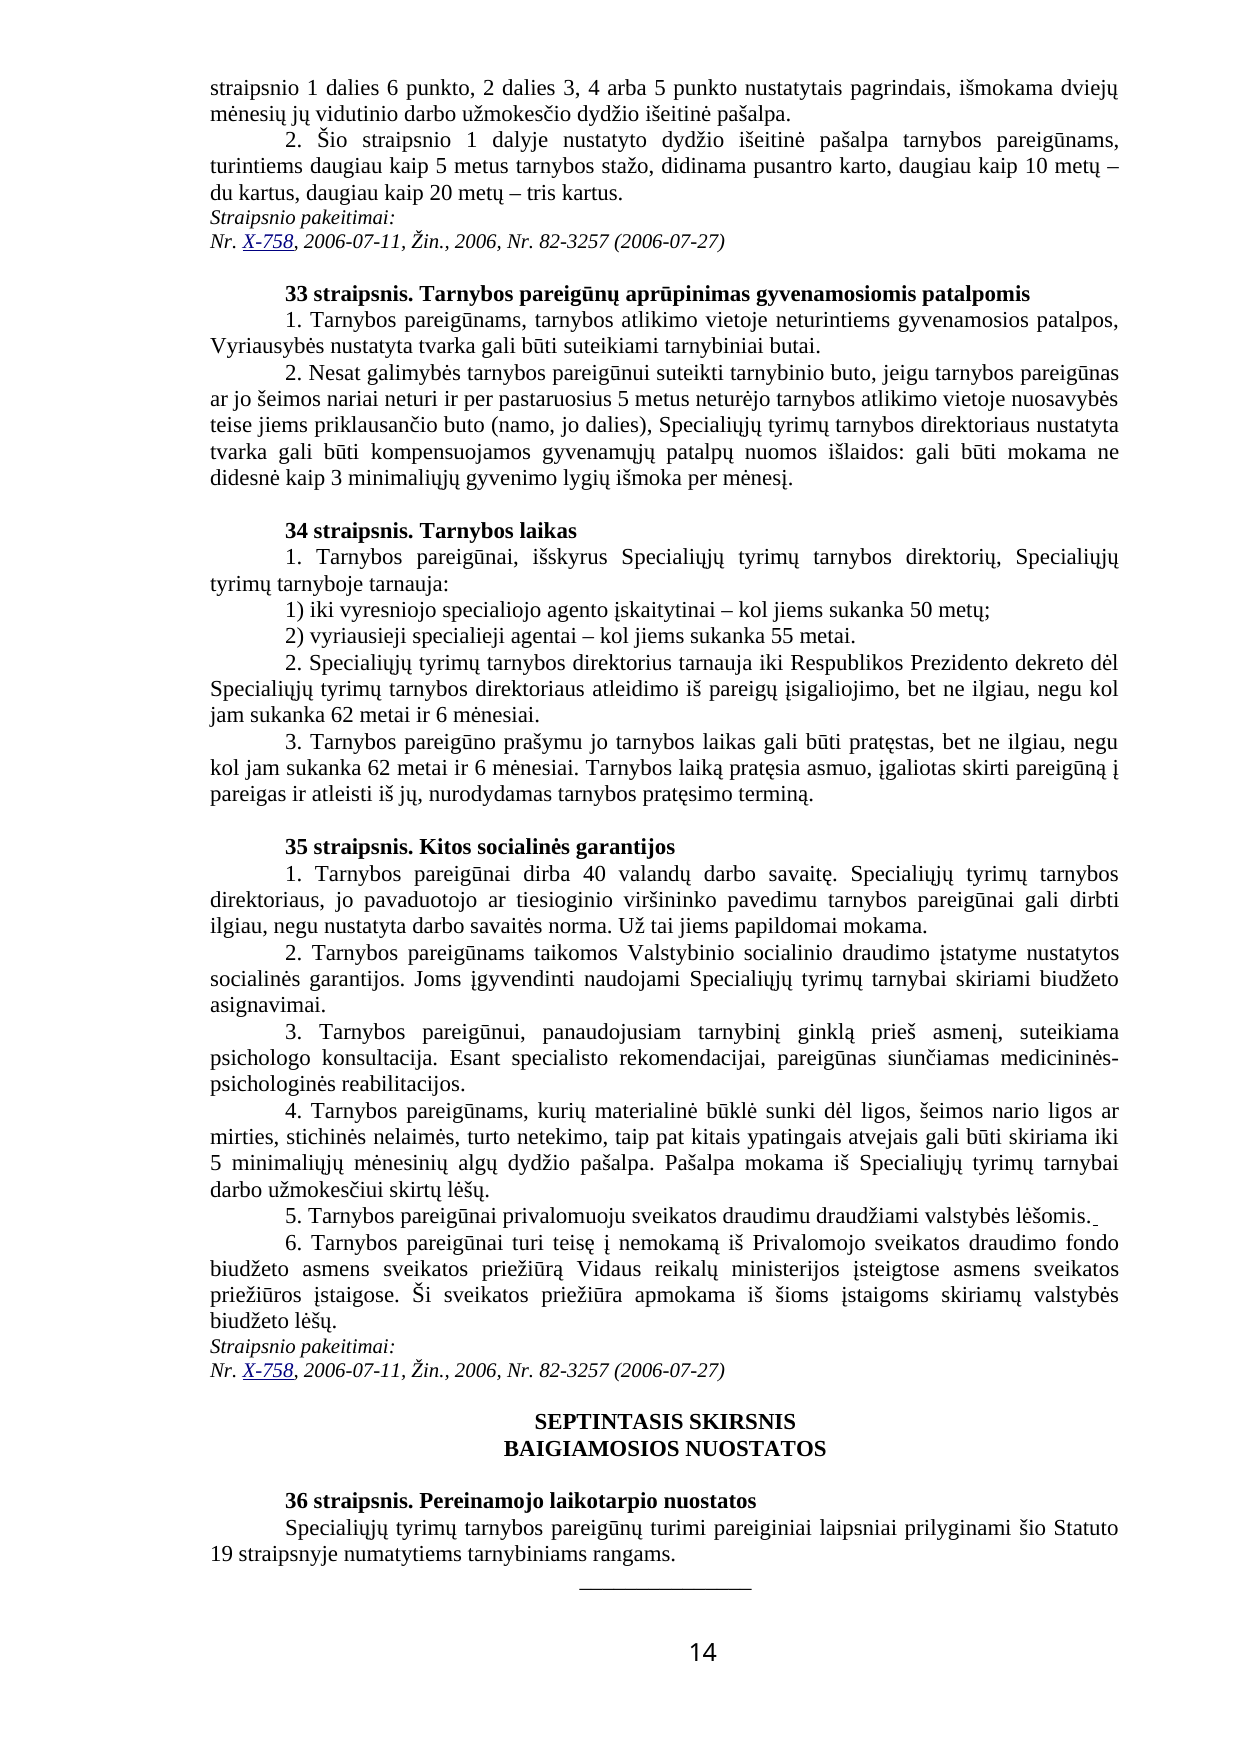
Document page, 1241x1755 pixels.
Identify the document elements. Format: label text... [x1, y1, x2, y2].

text 4. Tarnybos pareigūnams, kurių materialinė būklė sunki dėl ligos, šeimos nario ligos ar mirties, stichinės nelaimės, turto netekimo, taip pat kitais ypatingais atvejais gali būti skiriama iki 5 minimaliųjų mėnesinių algų dydžio pašalpa. Pašalpa mokama iš Specialiųjų tyrimų tarnybai darbo užmokesčiui skirtų lėšų. [210, 1097, 1120, 1202]
text 1. Tarnybos pareigūnams, tarnybos atlikimo vietoje neturintiems gyvenamosios patalpos, Vyriausybės nustatyta tvarka gali būti suteikiami tarnybiniai butai. [210, 306, 1120, 359]
text Straipsnio pakeitimai: [210, 1334, 1120, 1358]
subtitle BAIGIAMOSIOS NUOSTATOS [210, 1435, 1120, 1461]
text Straipsnio pakeitimai: [210, 205, 1120, 229]
text 35 straipsnis. Kitos socialinės garantijos [210, 833, 1120, 859]
subtitle SEPTINTASIS SKIRSNIS [210, 1408, 1120, 1435]
text 34 straipsnis. tarnybos laikas [210, 517, 1120, 543]
text 6. Tarnybos pareigūnai turi teisę į nemokamą iš Privalomojo sveikatos draudimo fondo biudžeto asmens sveikatos priežiūrą Vidaus reikalų ministerijos įsteigtose asmens sveikatos priežiūros įstaigose. Ši sveikatos priežiūra apmokama iš šioms įstaigoms skiriamų valstybės biudžeto lėšų. [210, 1228, 1120, 1334]
text 2. Specialiųjų tyrimų tarnybos direktorius tarnauja iki Respublikos Prezidento dekreto dėl Specialiųjų tyrimų tarnybos direktoriaus atleidimo iš pareigų įsigaliojimo, bet ne ilgiau, negu kol jam sukanka 62 metai ir 6 mėnesiai. [210, 649, 1120, 728]
text _______________ [210, 1567, 1120, 1593]
text 3. Tarnybos pareigūnui, panaudojusiam tarnybinį ginklą prieš asmenį, suteikiama psichologo konsultacija. Esant specialisto rekomendacijai, pareigūnas siunčiamas medicininės-psichologinės reabilitacijos. [210, 1018, 1120, 1097]
text Nr. X-758, 2006-07-11, Žin., 2006, Nr. 82-3257 (2006-07-27) [210, 229, 1120, 253]
text 1. Tarnybos pareigūnai, išskyrus Specialiųjų tyrimų tarnybos direktorių, Specialiųjų tyrimų tarnyboje tarnauja: [210, 543, 1120, 596]
text Nr. X-758, 2006-07-11, Žin., 2006, Nr. 82-3257 (2006-07-27) [210, 1358, 1120, 1382]
text 2. Šio straipsnio 1 dalyje nustatyto dydžio išeitinė pašalpa tarnybos pareigūnams, turintiems daugiau kaip 5 metus tarnybos stažo, didinama pusantro karto, daugiau kaip 10 metų – du kartus, daugiau kaip 20 metų – tris kartus. [210, 126, 1120, 205]
text 2. Nesat galimybės tarnybos pareigūnui suteikti tarnybinio buto, jeigu tarnybos pareigūnas ar jo šeimos nariai neturi ir per pastaruosius 5 metus neturėjo tarnybos atlikimo vietoje nuosavybės teise jiems priklausančio buto (namo, jo dalies), Specialiųjų tyrimų tarnybos direktoriaus nustatyta tvarka gali būti kompensuojamos gyvenamųjų patalpų nuomos išlaidos: gali būti mokama ne didesnė kaip 3 minimaliųjų gyvenimo lygių išmoka per mėnesį. [210, 359, 1120, 491]
text 2. Tarnybos pareigūnams taikomos Valstybinio socialinio draudimo įstatyme nustatytos socialinės garantijos. Joms įgyvendinti naudojami Specialiųjų tyrimų tarnybai skiriami biudžeto asignavimai. [210, 939, 1120, 1018]
text 5. Tarnybos pareigūnai privalomuoju sveikatos draudimu draudžiami valstybės lėšomis. [210, 1202, 1120, 1228]
text 33 straipsnis. Tarnybos pareigūnų aprūpinimas gyvenamosiomis patalpomis [285, 280, 1120, 306]
text straipsnio 1 dalies 6 punkto, 2 dalies 3, 4 arba 5 punkto nustatytais pagrindais, išmokama dviejų mėnesių jų vidutinio darbo užmokesčio dydžio išeitinė pašalpa. [210, 73, 1120, 126]
text 36 straipsnis. Pereinamojo laikotarpio nuostatos [210, 1487, 1120, 1514]
text 1) iki vyresniojo specialiojo agento įskaitytinai – kol jiems sukanka 50 metų; [210, 596, 1120, 622]
text Specialiųjų tyrimų tarnybos pareigūnų turimi pareiginiai laipsniai prilyginami šio Statuto 19 straipsnyje numatytiems tarnybiniams rangams. [210, 1514, 1120, 1567]
text 1. Tarnybos pareigūnai dirba 40 valandų darbo savaitę. Specialiųjų tyrimų tarnybos direktoriaus, jo pavaduotojo ar tiesioginio viršininko pavedimu tarnybos pareigūnai gali dirbti ilgiau, negu nustatyta darbo savaitės norma. Už tai jiems papildomai mokama. [210, 859, 1120, 939]
text 2) vyriausieji specialieji agentai – kol jiems sukanka 55 metai. [210, 622, 1120, 649]
text 3. Tarnybos pareigūno prašymu jo tarnybos laikas gali būti pratęstas, bet ne ilgiau, negu kol jam sukanka 62 metai ir 6 mėnesiai. Tarnybos laiką pratęsia asmuo, įgaliotas skirti pareigūną į pareigas ir atleisti iš jų, nurodydamas tarnybos pratęsimo terminą. [210, 728, 1120, 807]
